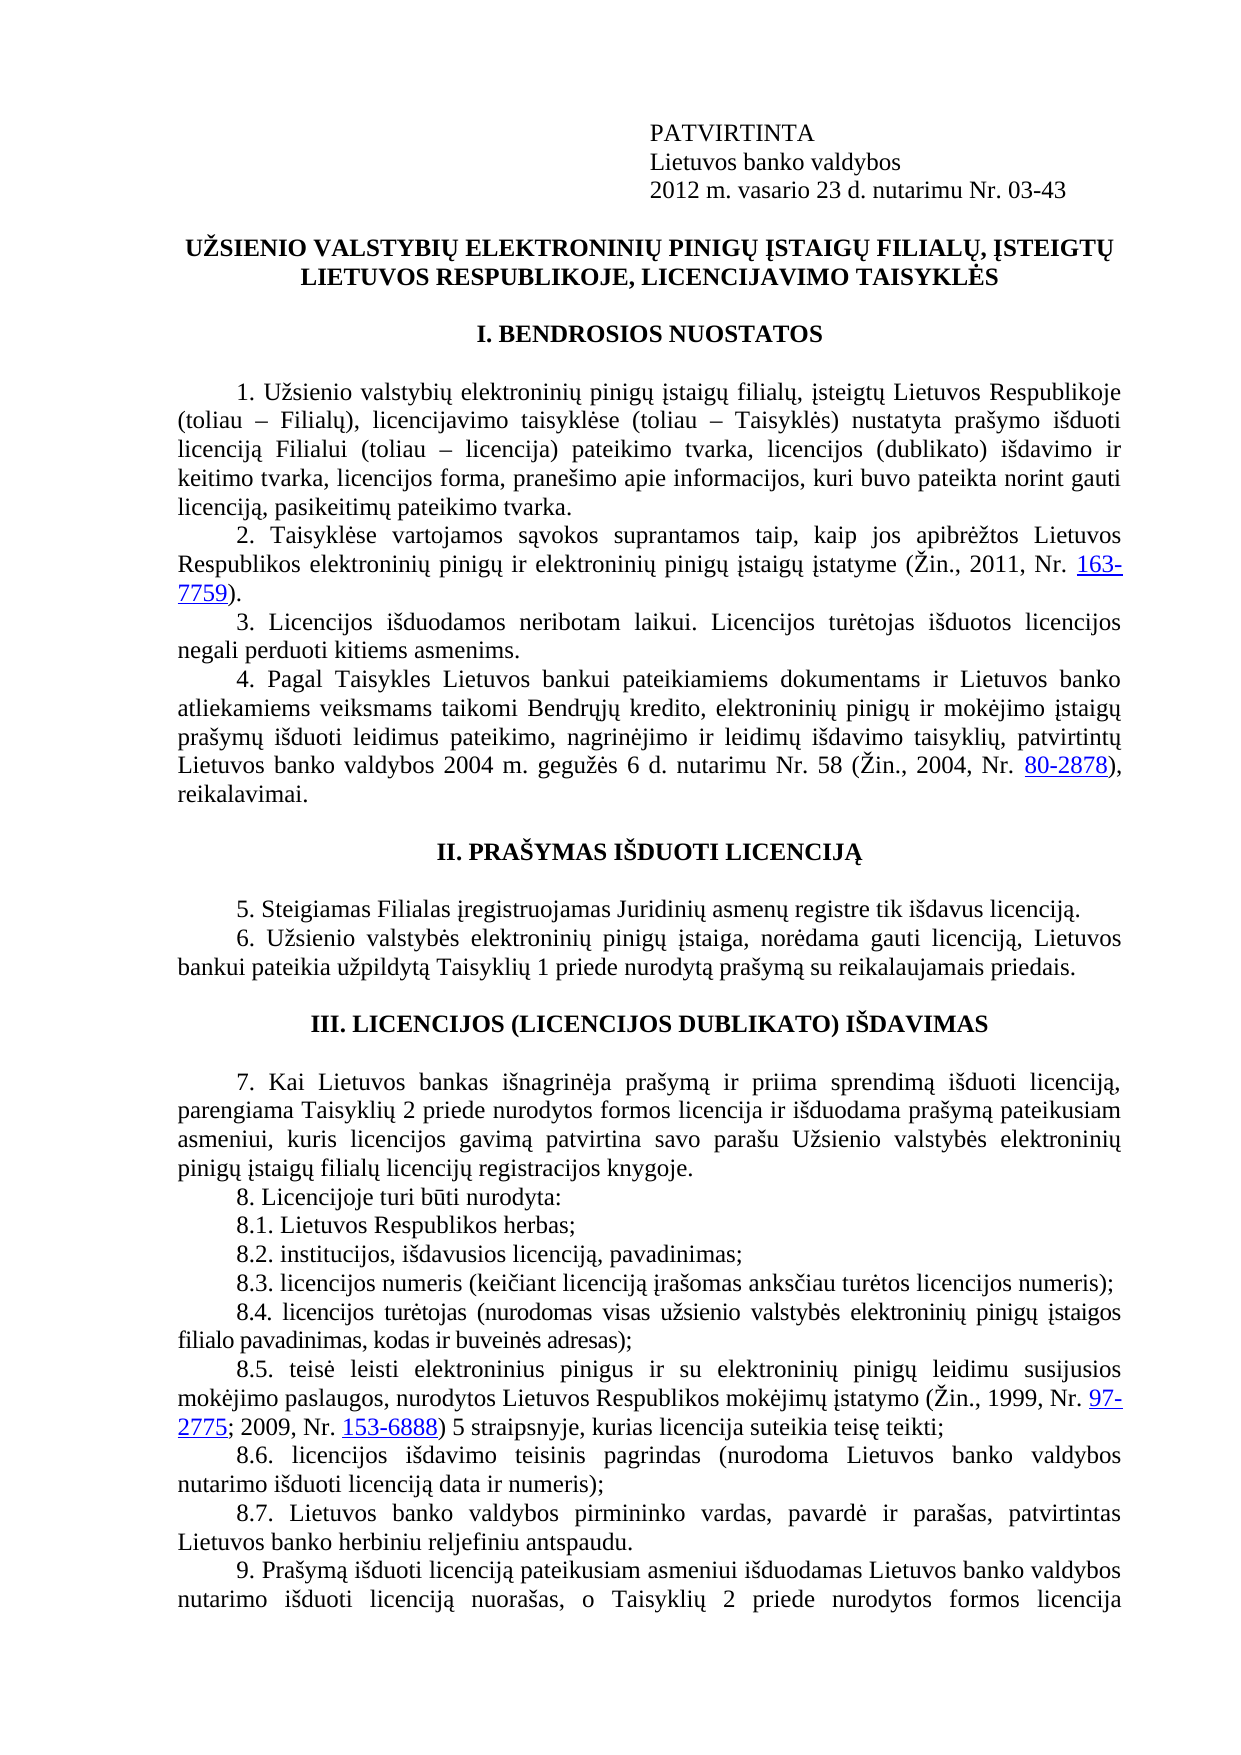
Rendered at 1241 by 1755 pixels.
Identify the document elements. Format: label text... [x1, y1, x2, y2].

text I. BENDROSIOS NUOSTATOS [177, 319, 1122, 348]
text 9. Prašymą išduoti licenciją pateikusiam asmeniui išduodamas Lietuvos banko valdybos nutarimo išduoti licenciją nuorašas, o Taisyklių 2 priede nurodytos formos licencija [177, 1556, 1122, 1613]
text 2012 m. vasario 23 d. nutarimu Nr. 03-43 [649, 176, 1122, 204]
text 1. Užsienio valstybių elektroninių pinigų įstaigų filialų, įsteigtų Lietuvos Respublikoje (toliau – Filialų), licencijavimo taisyklėse (toliau – Taisyklės) nustatyta prašymo išduoti licenciją Filialui (toliau – licencija) pateikimo tvarka, licencijos (dublikato) išdavimo ir keitimo tvarka, licencijos forma, pranešimo apie informacijos, kuri buvo pateikta norint gauti licenciją, pasikeitimų pateikimo tvarka. [177, 377, 1122, 521]
text 2. Taisyklėse vartojamos sąvokos suprantamos taip, kaip jos apibrėžtos Lietuvos Respublikos elektroninių pinigų ir elektroninių pinigų įstaigų įstatyme (Žin., 2011, Nr. 163-7759). [177, 521, 1122, 607]
text Lietuvos banko valdybos [649, 147, 1122, 176]
text 8.5. teisė leisti elektroninius pinigus ir su elektroninių pinigų leidimu susijusios mokėjimo paslaugos, nurodytos Lietuvos Respublikos mokėjimų įstatymo (Žin., 1999, Nr. 97-2775; 2009, Nr. 153-6888) 5 straipsnyje, kurias licencija suteikia teisę teikti; [177, 1354, 1122, 1441]
text 8.1. Lietuvos Respublikos herbas; [177, 1211, 1122, 1239]
text 7. Kai Lietuvos bankas išnagrinėja prašymą ir priima sprendimą išduoti licenciją, parengiama Taisyklių 2 priede nurodytos formos licencija ir išduodama prašymą pateikusiam asmeniui, kuris licencijos gavimą patvirtina savo parašu Užsienio valstybės elektroninių pinigų įstaigų filialų licencijų registracijos knygoje. [177, 1067, 1122, 1182]
text 6. Užsienio valstybės elektroninių pinigų įstaiga, norėdama gauti licenciją, Lietuvos bankui pateikia užpildytą Taisyklių 1 priede nurodytą prašymą su reikalaujamais priedais. [177, 923, 1122, 981]
text 8.2. institucijos, išdavusios licenciją, pavadinimas; [177, 1239, 1122, 1268]
text PATVIRTINTA [649, 118, 1122, 147]
text 8. Licencijoje turi būti nurodyta: [177, 1182, 1122, 1211]
text II. PRAŠYMAS IŠDUOTI LICENCIJĄ [177, 837, 1122, 866]
text 5. Steigiamas Filialas įregistruojamas Juridinių asmenų registre tik išdavus licenciją. [177, 894, 1122, 923]
text 8.4. licencijos turėtojas (nurodomas visas užsienio valstybės elektroninių pinigų įstaigos filialo pavadinimas, kodas ir buveinės adresas); [177, 1297, 1122, 1354]
text 8.3. licencijos numeris (keičiant licenciją įrašomas anksčiau turėtos licencijos numeris); [177, 1268, 1122, 1297]
text UŽSIENIO VALSTYBIŲ ELEKTRONINIŲ PINIGŲ ĮSTAIGŲ FILIALŲ, ĮSTEIGTŲ LIETUVOS RESPUBLIKOJE, LICENCIJAVIMO TAISYKLĖS [177, 233, 1122, 291]
text 8.6. licencijos išdavimo teisinis pagrindas (nurodoma Lietuvos banko valdybos nutarimo išduoti licenciją data ir numeris); [177, 1441, 1122, 1498]
text 3. Licencijos išduodamos neribotam laikui. Licencijos turėtojas išduotos licencijos negali perduoti kitiems asmenims. [177, 607, 1122, 664]
text 4. Pagal Taisykles Lietuvos bankui pateikiamiems dokumentams ir Lietuvos banko atliekamiems veiksmams taikomi Bendrųjų kredito, elektroninių pinigų ir mokėjimo įstaigų prašymų išduoti leidimus pateikimo, nagrinėjimo ir leidimų išdavimo taisyklių, patvirtintų Lietuvos banko valdybos 2004 m. gegužės 6 d. nutarimu Nr. 58 (Žin., 2004, Nr. 80-2878), reikalavimai. [177, 664, 1122, 808]
text 8.7. Lietuvos banko valdybos pirmininko vardas, pavardė ir parašas, patvirtintas Lietuvos banko herbiniu reljefiniu antspaudu. [177, 1498, 1122, 1556]
text III. LICENCIJOS (LICENCIJOS DUBLIKATO) IŠDAVIMAS [177, 1009, 1122, 1038]
